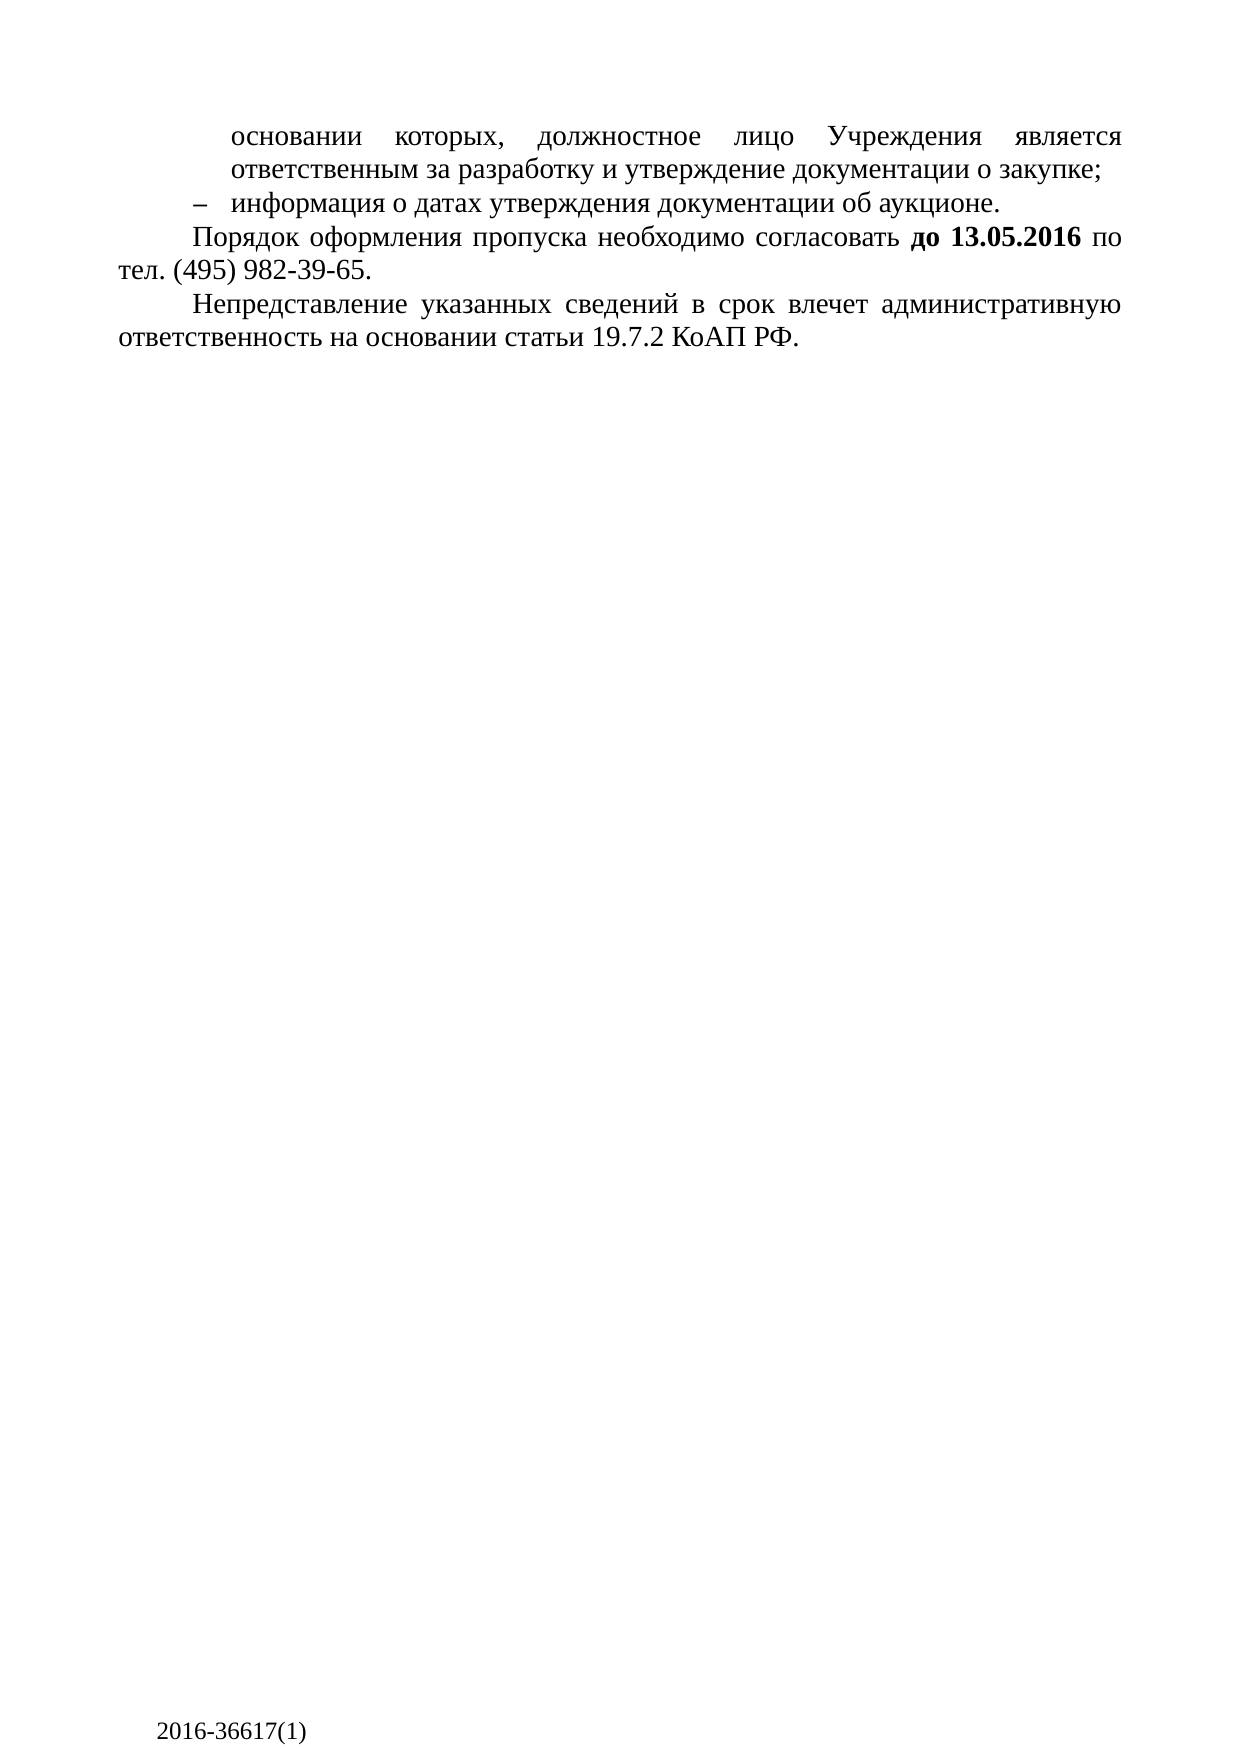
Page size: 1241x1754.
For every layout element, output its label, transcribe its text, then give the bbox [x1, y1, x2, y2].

text Непредставление указанных сведений в срок влечет административную ответственность на основании статьи 19.7.2 КоАП РФ. [118, 286, 1122, 353]
list основании которых, должностное лицо Учреждения является ответственным за разработку и утверждение документации о закупке; [193, 118, 1122, 185]
list информация о датах утверждения документации об аукционе. [193, 185, 1122, 219]
text Порядок оформления пропуска необходимо согласовать до 13.05.2016 по тел. (495) 982-39-65. [118, 219, 1122, 286]
